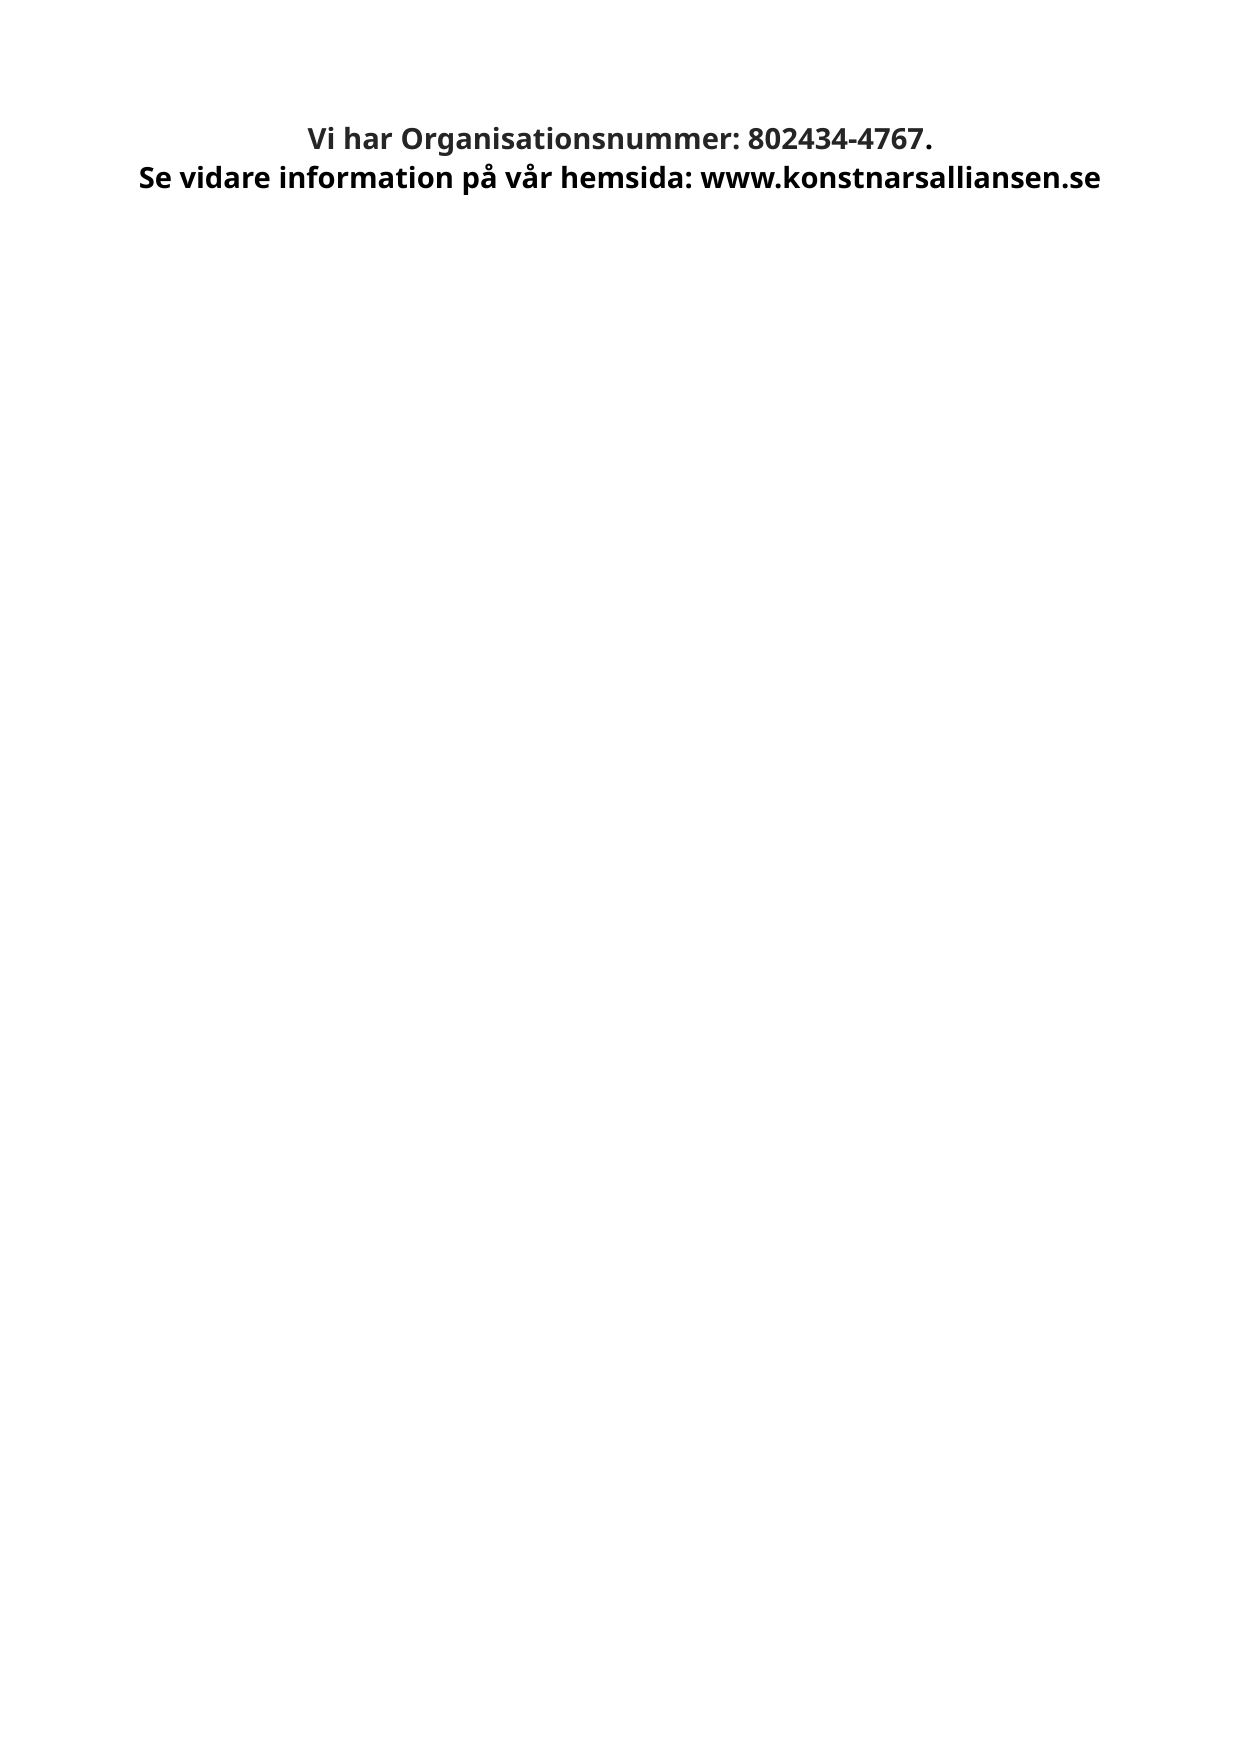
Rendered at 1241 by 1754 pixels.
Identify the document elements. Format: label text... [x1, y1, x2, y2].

text Se vidare information på vår hemsida: www.konstnarsalliansen.se [118, 158, 1122, 197]
text Vi har Organisationsnummer: 802434-4767. [118, 118, 1122, 158]
